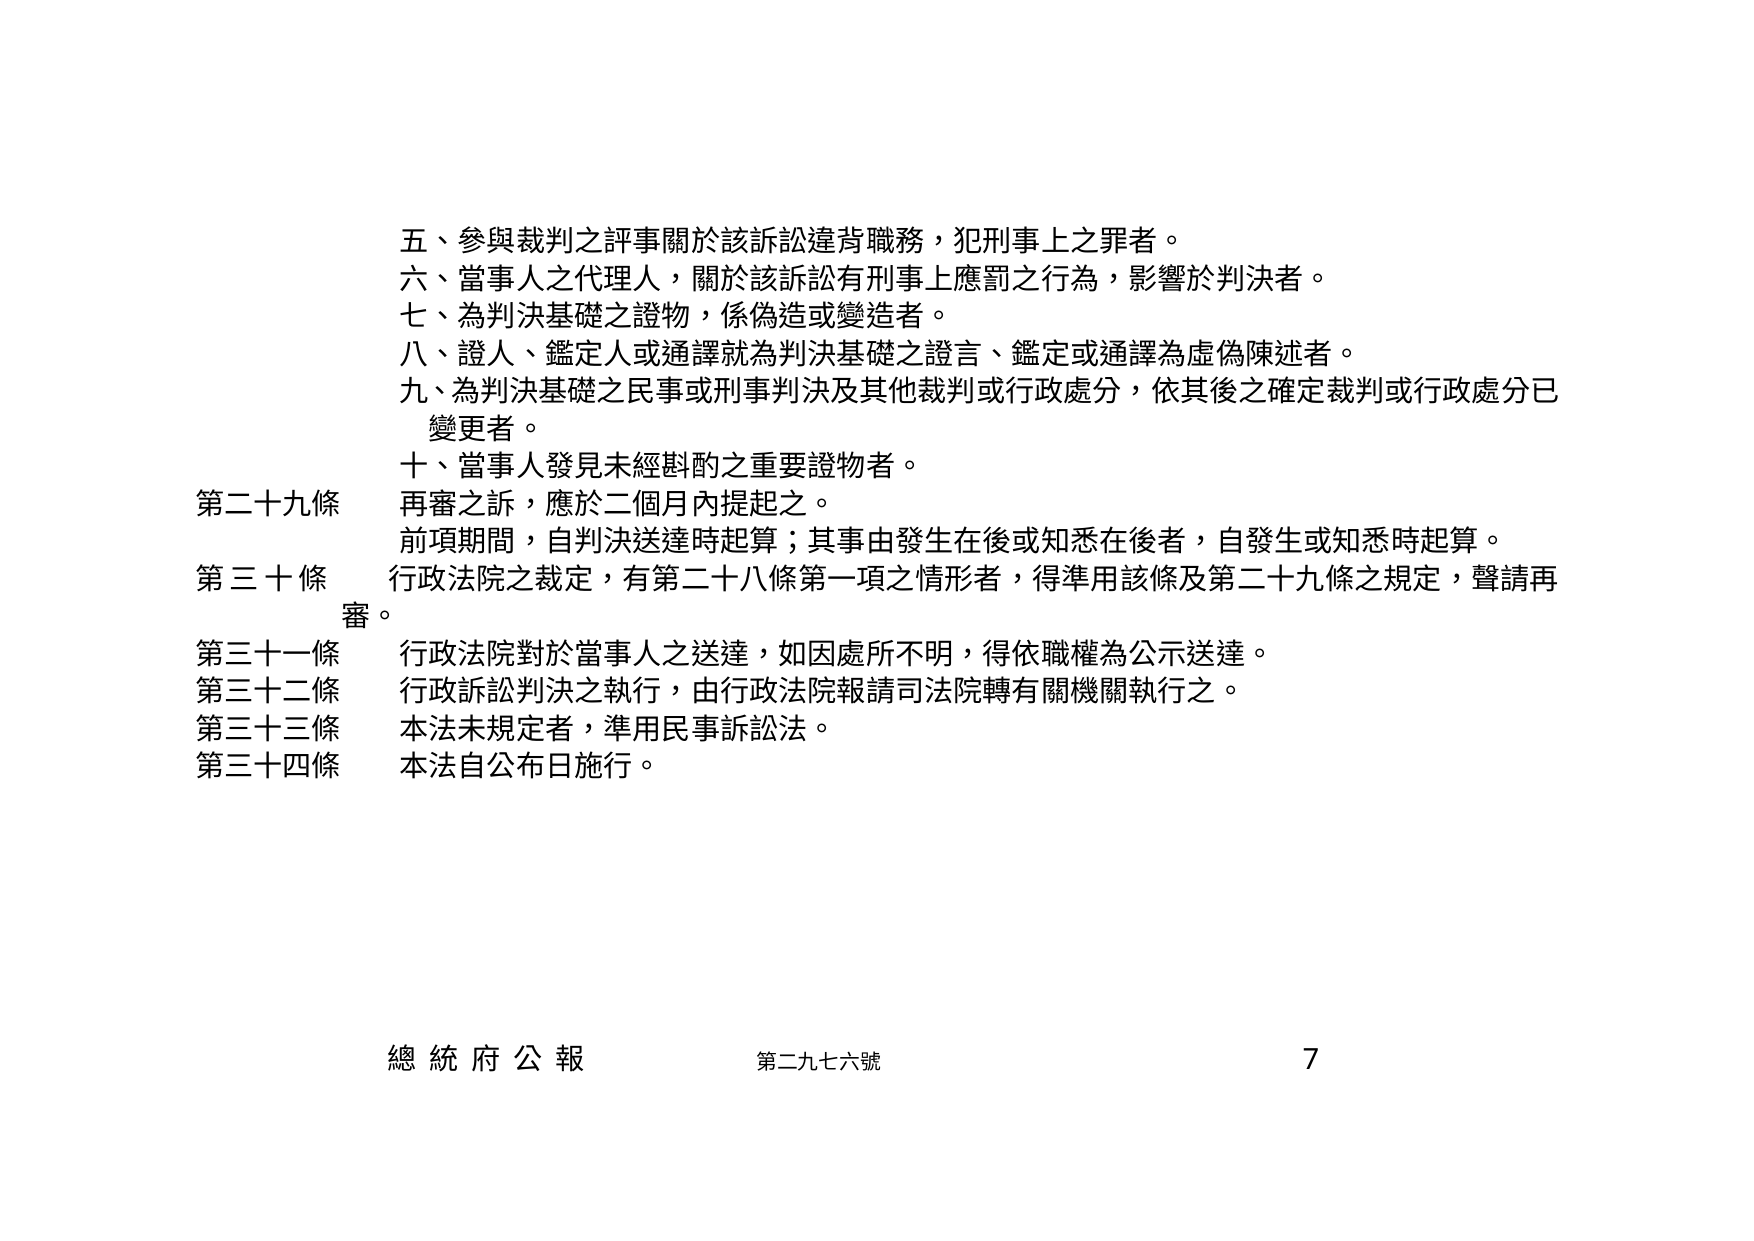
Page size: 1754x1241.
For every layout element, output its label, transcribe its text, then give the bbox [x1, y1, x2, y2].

text 前項期間，自判決送達時起算；其事由發生在後或知悉在後者，自發生或知悉時起算。 [341, 522, 1559, 559]
text 第三十四條 本法自公布日施行。 [195, 747, 1559, 784]
text 第三十三條 本法未規定者，準用民事訴訟法。 [195, 709, 1559, 747]
text 第三十二條 行政訴訟判決之執行，由行政法院報請司法院轉有關機關執行之。 [195, 672, 1559, 709]
text 第三十一條 行政法院對於當事人之送達，如因處所不明，得依職權為公示送達。 [195, 634, 1559, 672]
text 九、為判決基礎之民事或刑事判決及其他裁判或行政處分，依其後之確定裁判或行政處分已變更者。 [399, 372, 1559, 447]
text 十、當事人發見未經斟酌之重要證物者。 [399, 447, 1559, 484]
text 第二十九條 再審之訴，應於二個月內提起之。 [195, 484, 1559, 522]
text 七、為判決基礎之證物，係偽造或變造者。 [399, 297, 1559, 334]
text 五、參與裁判之評事關於該訴訟違背職務，犯刑事上之罪者。 [399, 222, 1559, 259]
text 八、證人、鑑定人或通譯就為判決基礎之證言、鑑定或通譯為虛偽陳述者。 [399, 334, 1559, 372]
text 六、當事人之代理人，關於該訴訟有刑事上應罰之行為，影響於判決者。 [399, 259, 1559, 297]
text 第三十條 行政法院之裁定，有第二十八條第一項之情形者，得準用該條及第二十九條之規定，聲請再審。 [195, 559, 1559, 634]
